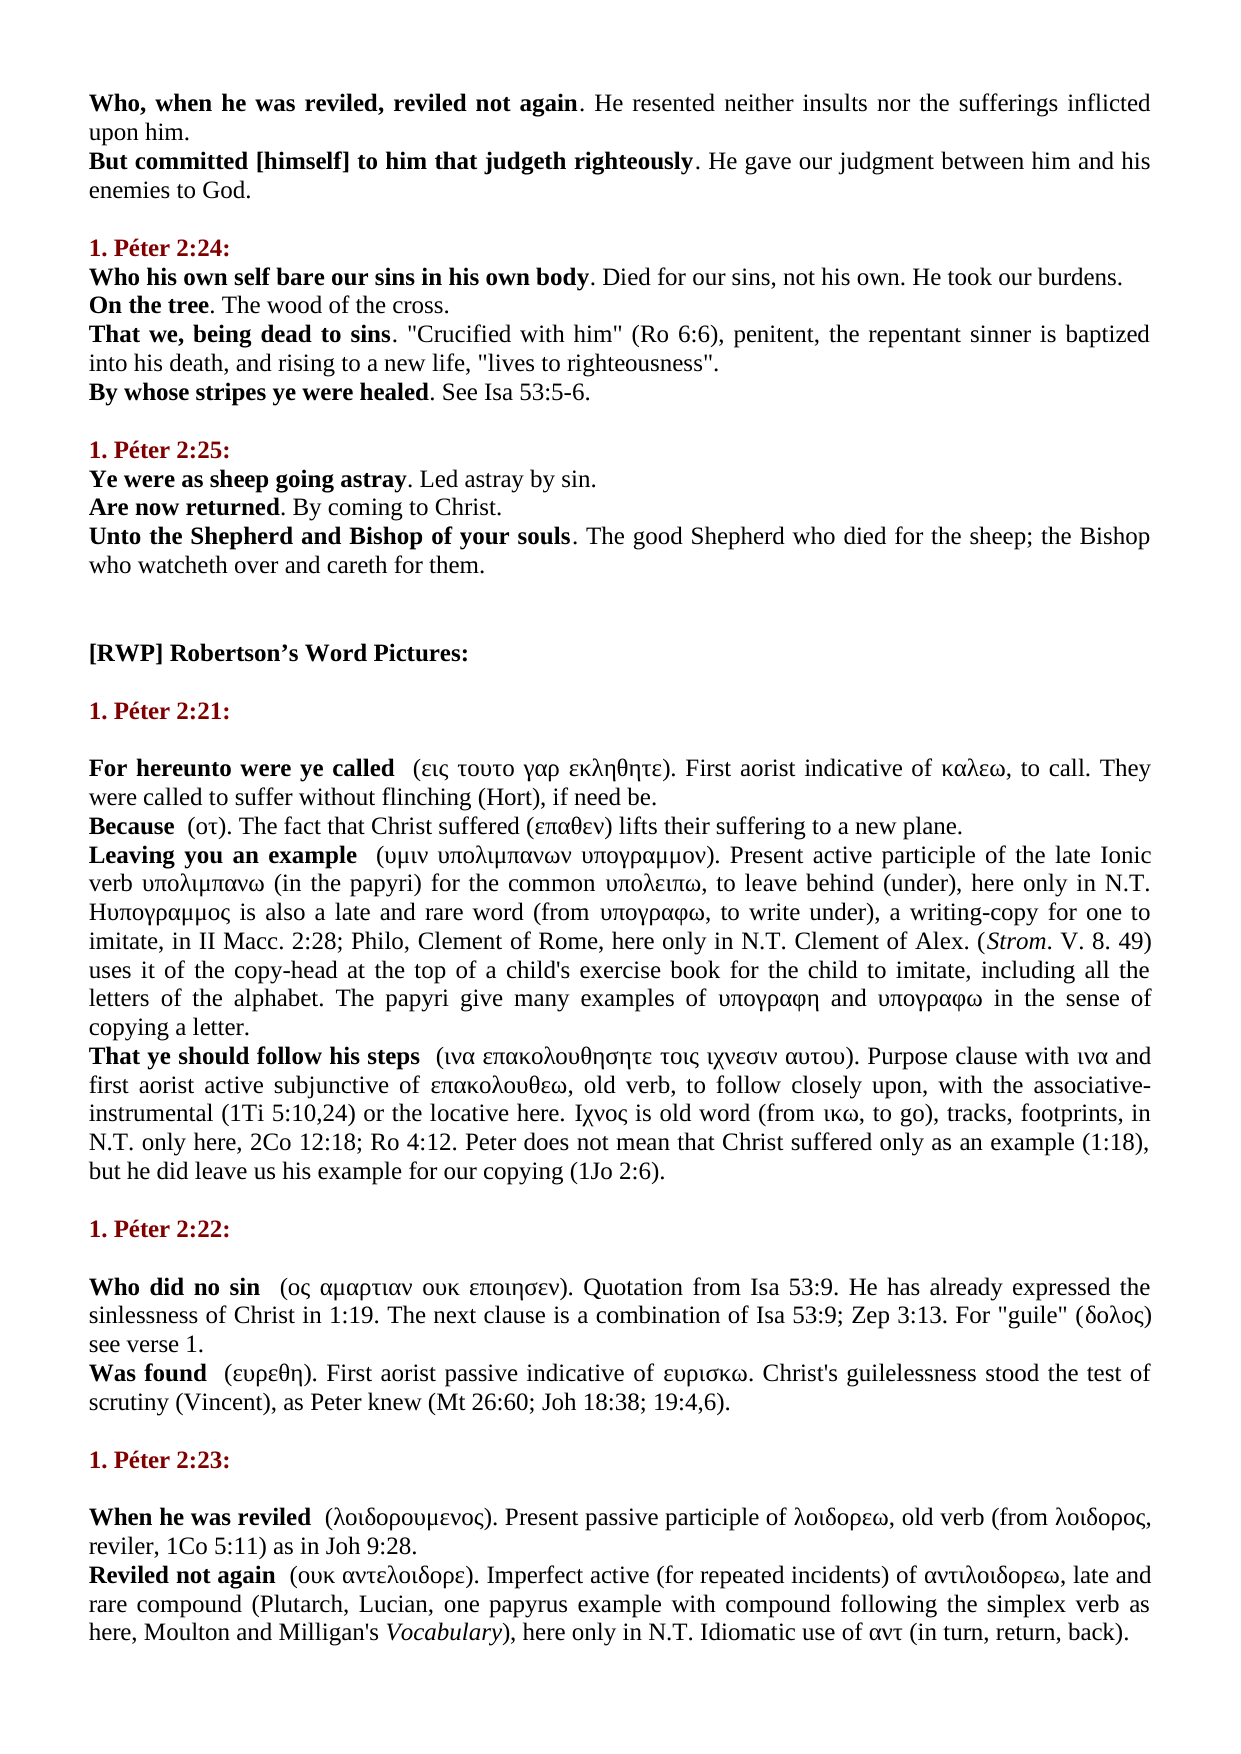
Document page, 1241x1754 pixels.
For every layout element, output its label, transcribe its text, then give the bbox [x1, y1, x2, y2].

text Who his own self bare our sins in his own body. Died for our sins, not his own. He took our burdens. On the tree. The wood of the cross. That we, being dead to sins. "Crucified with him" (Ro 6:6), penitent, the repentant sinner is baptized into his death, and rising to a new life, "lives to righteousness". By whose stripes ye were healed. See Isa 53:5-6. [88, 262, 1152, 406]
text [RWP] Robertson’s Word Pictures: [88, 638, 1152, 667]
text 1. Péter 2:23: [88, 1445, 1152, 1474]
text For hereunto were ye called (εις τουτο γαρ εκληθητε). First aorist indicative of καλεω, to call. They were called to suffer without flinching (Hort), if need be. [88, 753, 1152, 811]
text 1. Péter 2:22: [88, 1214, 1152, 1243]
text Ye were as sheep going astray. Led astray by sin. Are now returned. By coming to Christ. Unto the Shepherd and Bishop of your souls. The good Shepherd who died for the sheep; the Bishop who watcheth over and careth for them. [88, 464, 1152, 579]
text Was found (ευρεθη). First aorist passive indicative of ευρισκω. Christ's guilelessness stood the test of scrutiny (Vincent), as Peter knew (Mt 26:60; Joh 18:38; 19:4,6). [88, 1358, 1152, 1416]
text Who did no sin (ος αμαρτιαν ουκ εποιησεν). Quotation from Isa 53:9. He has already expressed the sinlessness of Christ in 1:19. The next clause is a combination of Isa 53:9; Zep 3:13. For "guile" (δολος) see verse 1. [88, 1272, 1152, 1358]
text 1. Péter 2:21: [88, 696, 1152, 725]
text When he was reviled (λοιδορουμενος). Present passive participle of λοιδορεω, old verb (from λοιδορος, reviler, 1Co 5:11) as in Joh 9:28. [88, 1502, 1152, 1560]
text 1. Péter 2:25: [88, 435, 1152, 464]
text Who, when he was reviled, reviled not again. He resented neither insults nor the sufferings inflicted upon him. But committed [himself] to him that judgeth righteously. He gave our judgment between him and his enemies to God. [88, 88, 1152, 203]
text Reviled not again (ουκ αντελοιδορε). Imperfect active (for repeated incidents) of αντιλοιδορεω, late and rare compound (Plutarch, Lucian, one papyrus example with compound following the simplex verb as here, Moulton and Milligan's Vocabulary), here only in N.T. Idiomatic use of αντ (in turn, return, back). [88, 1560, 1152, 1646]
text Because (οτ). The fact that Christ suffered (επαθεν) lifts their suffering to a new plane. [88, 811, 1152, 840]
text Leaving you an example (υμιν υπολιμπανων υπογραμμον). Present active participle of the late Ionic verb υπολιμπανω (in the papyri) for the common υπολειπω, to leave behind (under), here only in N.T. Hυπογραμμος is also a late and rare word (from υπογραφω, to write under), a writing-copy for one to imitate, in II Macc. 2:28; Philo, Clement of Rome, here only in N.T. Clement of Alex. (Strom. V. 8. 49) uses it of the copy-head at the top of a child's exercise book for the child to imitate, including all the letters of the alphabet. The papyri give many examples of υπογραφη and υπογραφω in the sense of copying a letter. [88, 840, 1152, 1041]
text That ye should follow his steps (ινα επακολουθησητε τοις ιχνεσιν αυτου). Purpose clause with ινα and first aorist active subjunctive of επακολουθεω, old verb, to follow closely upon, with the associative-instrumental (1Ti 5:10,24) or the locative here. Ιχνος is old word (from ικω, to go), tracks, footprints, in N.T. only here, 2Co 12:18; Ro 4:12. Peter does not mean that Christ suffered only as an example (1:18), but he did leave us his example for our copying (1Jo 2:6). [88, 1041, 1152, 1185]
text 1. Péter 2:24: [88, 233, 1152, 262]
